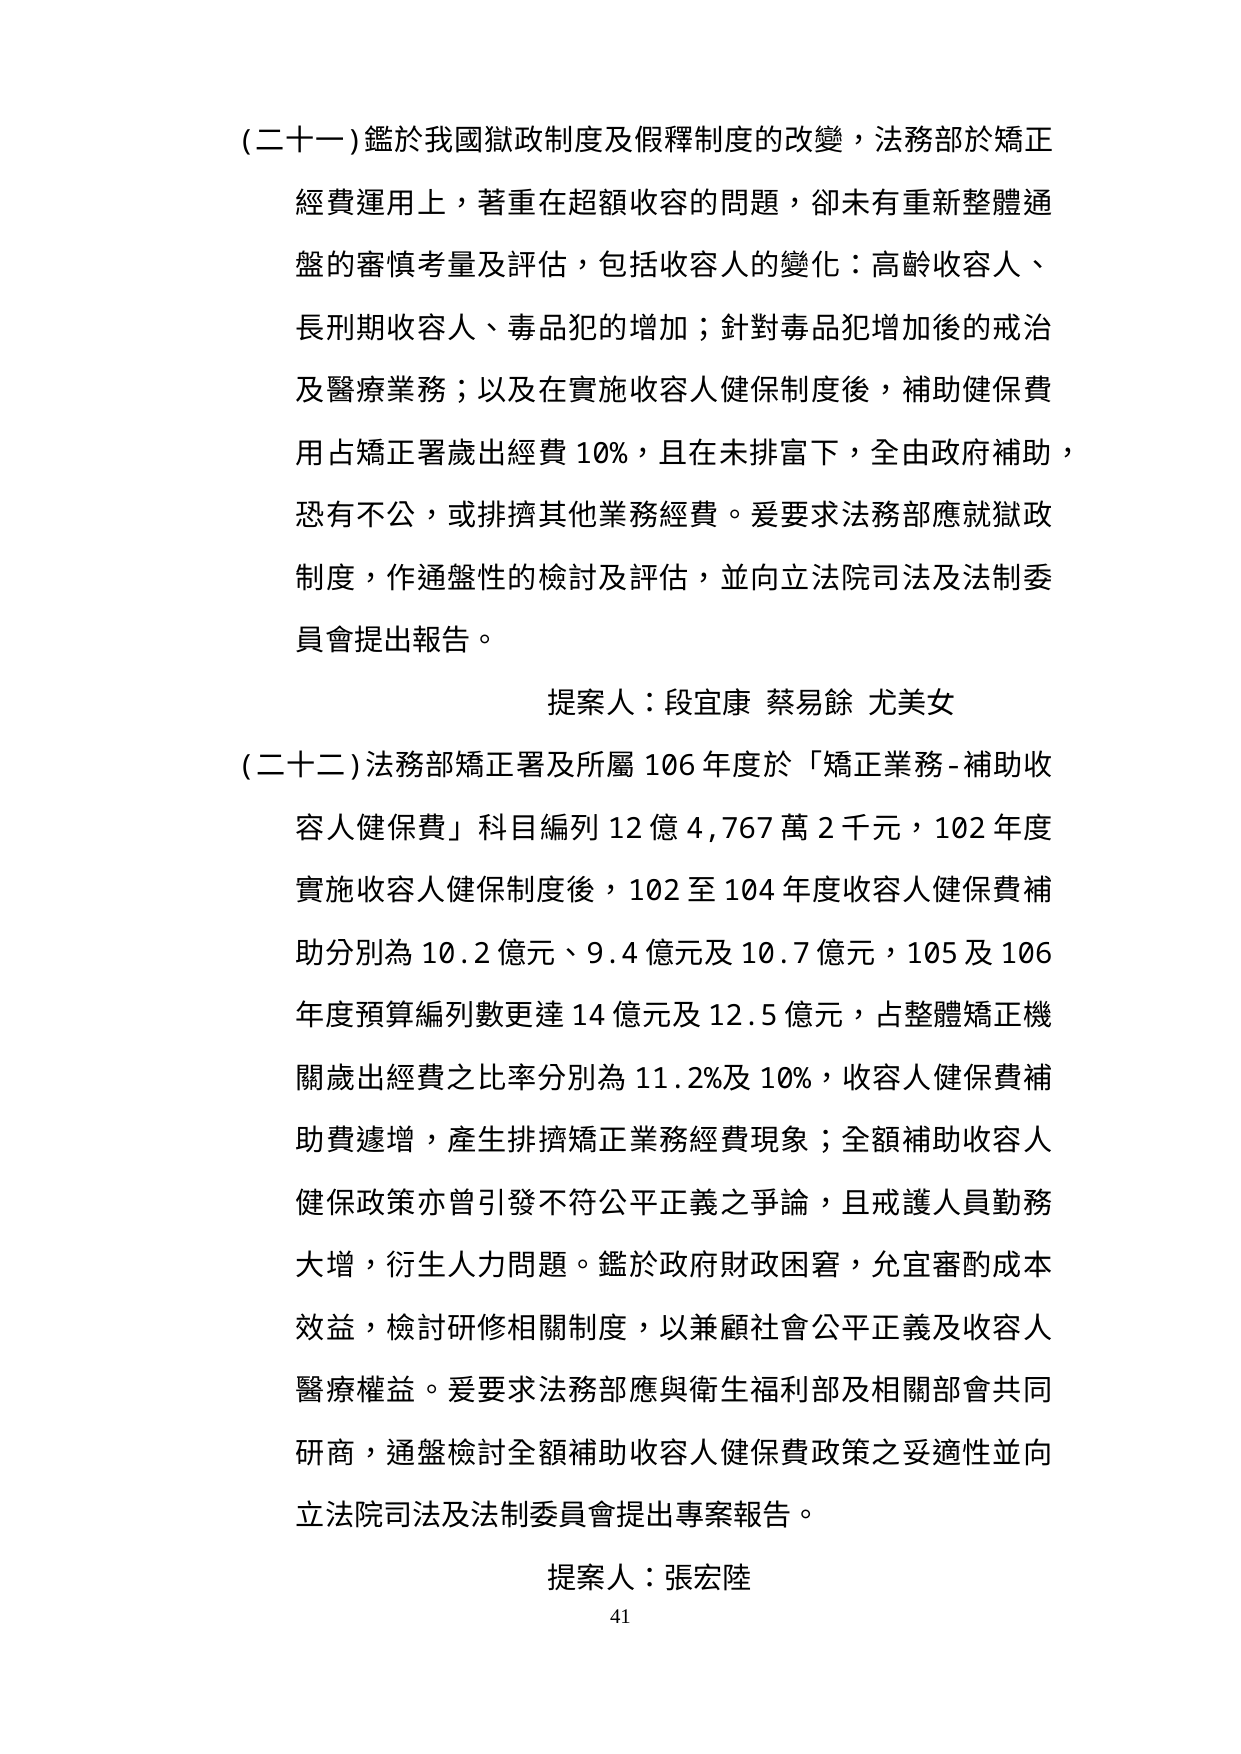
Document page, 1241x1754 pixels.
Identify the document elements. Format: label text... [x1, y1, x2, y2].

text (二十二)法務部矯正署及所屬106年度於「矯正業務-補助收容人健保費」科目編列12億4,767萬2千元，102年度實施收容人健保制度後，102至104年度收容人健保費補助分別為10.2億元、9.4億元及10.7億元，105及106年度預算編列數更達14億元及12.5億元，占整體矯正機關歲出經費之比率分別為11.2%及10%，收容人健保費補助費遽增，產生排擠矯正業務經費現象；全額補助收容人健保政策亦曾引發不符公平正義之爭論，且戒護人員勤務大增，衍生人力問題。鑑於政府財政困窘，允宜審酌成本效益，檢討研修相關制度，以兼顧社會公平正義及收容人醫療權益。爰要求法務部應與衛生福利部及相關部會共同研商，通盤檢討全額補助收容人健保費政策之妥適性並向立法院司法及法制委員會提出專案報告。 [237, 721, 1053, 1534]
text 提案人：段宜康 蔡易餘 尤美女 [547, 659, 1053, 721]
text 提案人：張宏陸 [547, 1534, 1053, 1596]
text (二十一)鑑於我國獄政制度及假釋制度的改變，法務部於矯正經費運用上，著重在超額收容的問題，卻未有重新整體通盤的審慎考量及評估，包括收容人的變化：高齡收容人、長刑期收容人、毒品犯的增加；針對毒品犯增加後的戒治及醫療業務；以及在實施收容人健保制度後，補助健保費用占矯正署歲出經費10%，且在未排富下，全由政府補助，恐有不公，或排擠其他業務經費。爰要求法務部應就獄政制度，作通盤性的檢討及評估，並向立法院司法及法制委員會提出報告。 [237, 96, 1053, 659]
